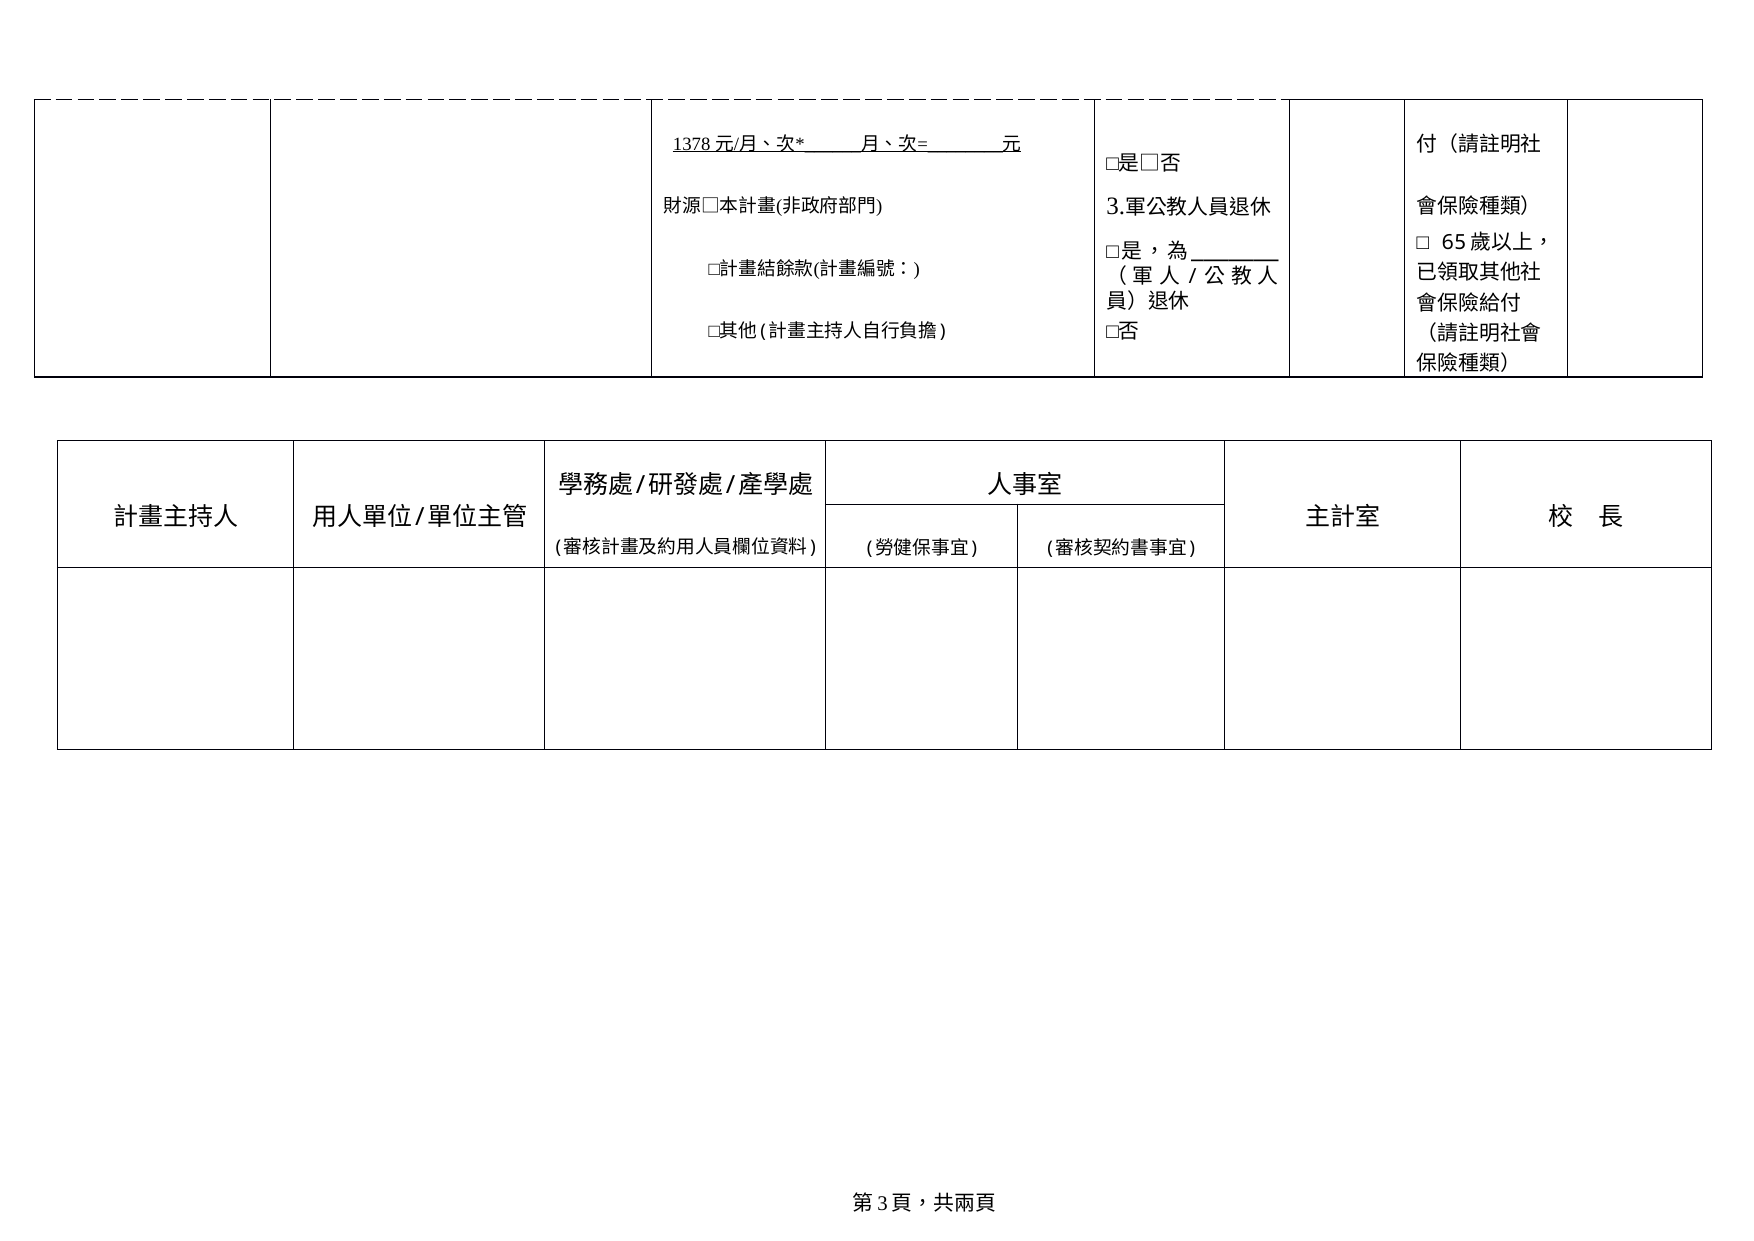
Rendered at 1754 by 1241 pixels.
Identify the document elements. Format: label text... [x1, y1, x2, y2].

table_cell 1378 元/月、次*______月、次=________元 財源□本計畫(非政府部門) □計畫結餘款(計畫編號：) □其他(計畫主持人自行負擔) [652, 99, 1094, 376]
table_header 人事室 [826, 441, 1224, 503]
table_cell [545, 568, 825, 749]
table_header 學務處/研發處/產學處(審核計畫及約用人員欄位資料) [545, 441, 825, 567]
table_cell [826, 568, 1017, 749]
table_cell [1290, 100, 1404, 376]
table_cell 付（請註明社會保險種類） □ 65歲以上，已領取其他社會保險給付（請註明社會保險種類） [1405, 100, 1567, 376]
table_cell [1225, 568, 1460, 749]
table_cell [1461, 568, 1711, 749]
table_cell (勞健保事宜) [826, 505, 1017, 567]
table_cell [1018, 568, 1224, 749]
table_cell (審核契約書事宜) [1018, 505, 1224, 567]
table_header 用人單位/單位主管 [294, 441, 544, 567]
table_cell [58, 568, 293, 749]
table_header 校 長 [1461, 441, 1711, 567]
table_cell [294, 568, 544, 749]
table_cell [271, 99, 651, 376]
table_cell □是□否 3.軍公教人員退休 □是，為_______（軍人/公教人員）退休 □否 [1095, 99, 1289, 376]
table_cell [1568, 100, 1702, 376]
table_header 主計室 [1225, 441, 1460, 567]
table_cell [35, 99, 270, 376]
table_header 計畫主持人 [58, 441, 293, 567]
